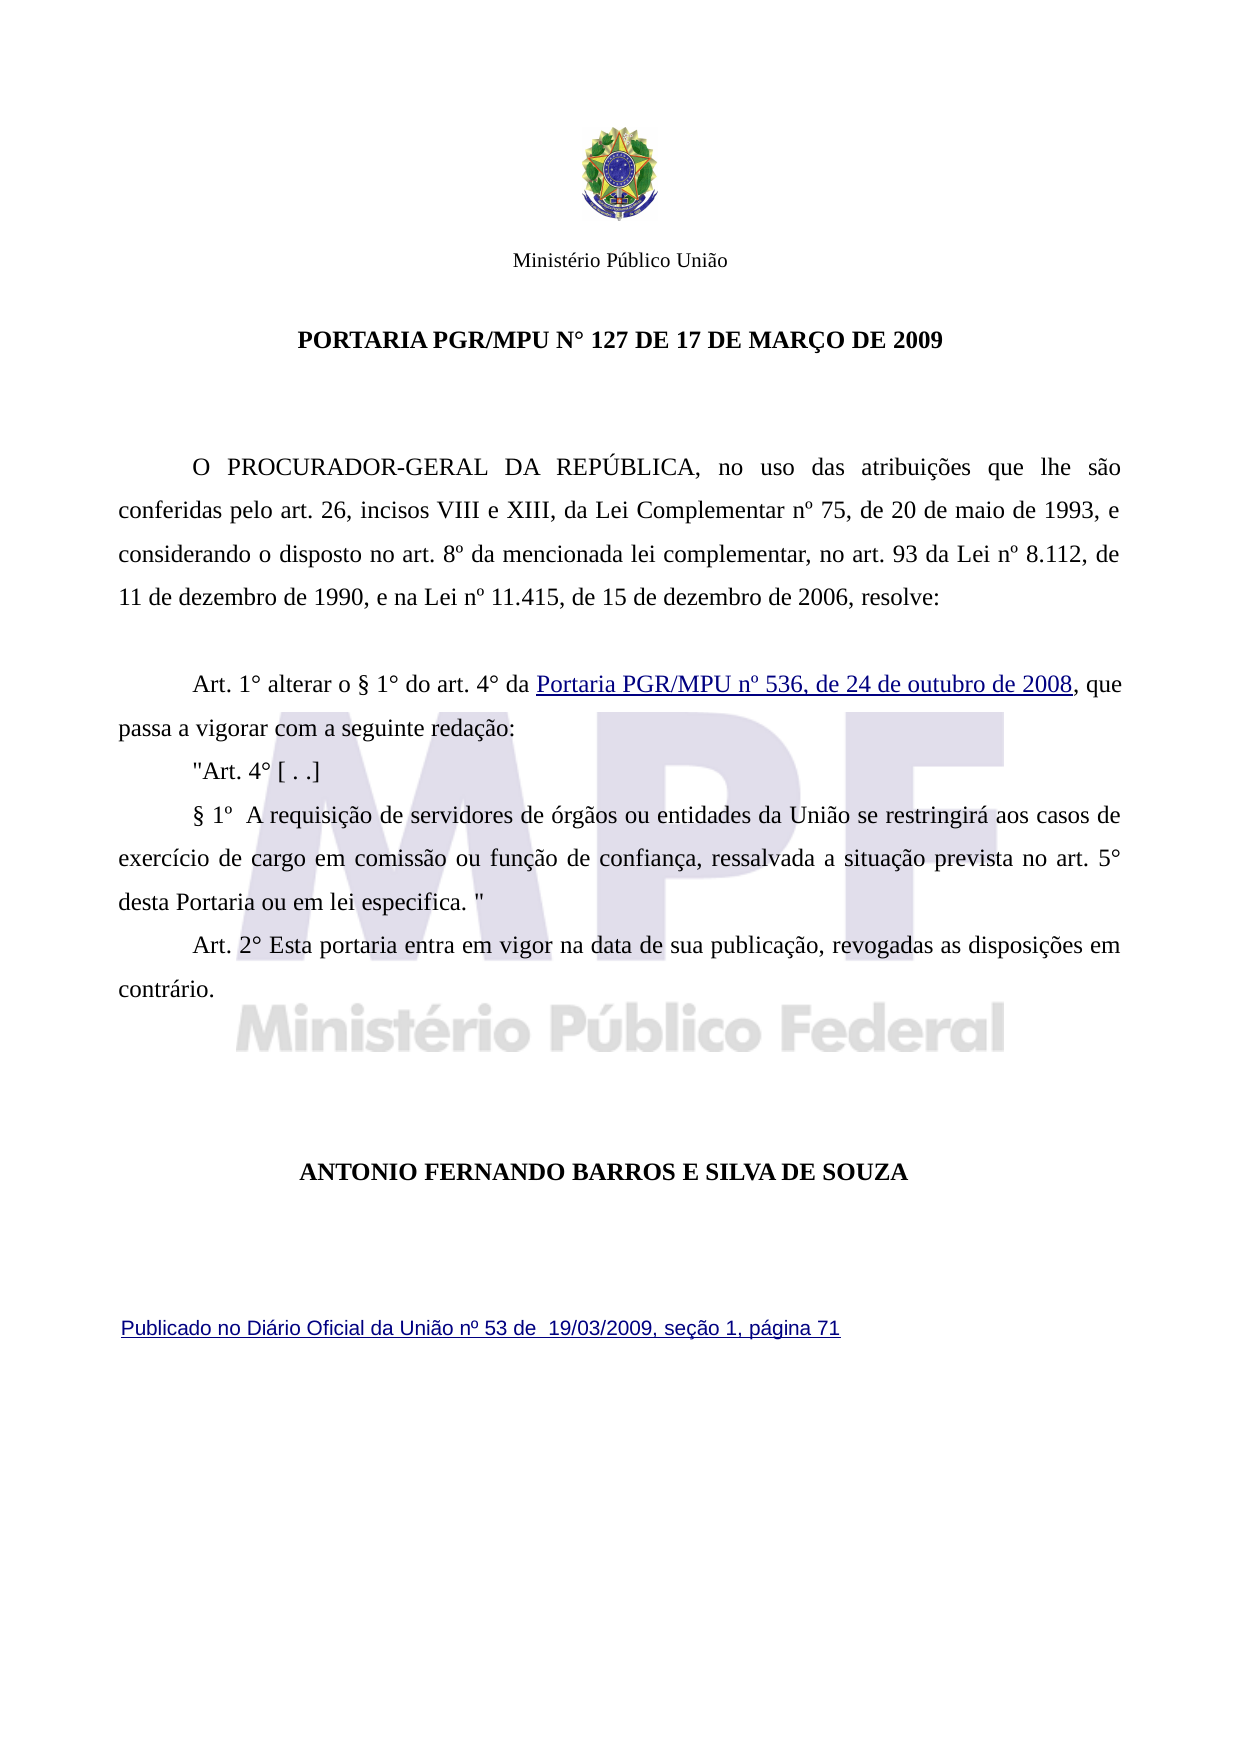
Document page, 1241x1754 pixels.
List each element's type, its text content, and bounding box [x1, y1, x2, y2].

picture [236, 742, 1004, 756]
text ANTONIO FERNANDO BARROS E SILVA DE SOUZA [118, 1157, 1122, 1186]
text Publicado no Diário Oficial da União nº 53 de 19/03/2009, seção 1, página 71 [121, 1316, 1122, 1340]
picture [236, 916, 1004, 930]
text Art. 1° alterar o § 1° do art. 4° da Portaria PGR/MPU nº 536, de 24 de outubro de 2008, que passa a vigorar com a seguinte redação: [118, 669, 1122, 742]
text "Art. 4° [ . .] [118, 756, 1122, 785]
text PORTARIA PGR/MPU N° 127 DE 17 DE MARÇO DE 2009 [118, 325, 1122, 354]
picture [236, 1003, 1004, 1052]
text O PROCURADOR-GERAL DA REPÚBLICA, no uso das atribuições que lhe são conferidas pelo art. 26, incisos VIII e XIII, da Lei Complementar nº 75, de 20 de maio de 1993, e considerando o disposto no art. 8º da mencionada lei complementar, no art. 93 da Lei nº 8.112, de 11 de dezembro de 1990, e na Lei nº 11.415, de 15 de dezembro de 2006, resolve: [118, 451, 1122, 611]
text § 1º A requisição de servidores de órgãos ou entidades da União se restringirá aos casos de exercício de cargo em comissão ou função de confiança, ressalvada a situação prevista no art. 5° desta Portaria ou em lei especifica. " [118, 800, 1122, 916]
picture [236, 785, 1004, 800]
text Art. 2° Esta portaria entra em vigor na data de sua publicação, revogadas as disposições em contrário. [118, 930, 1122, 1003]
